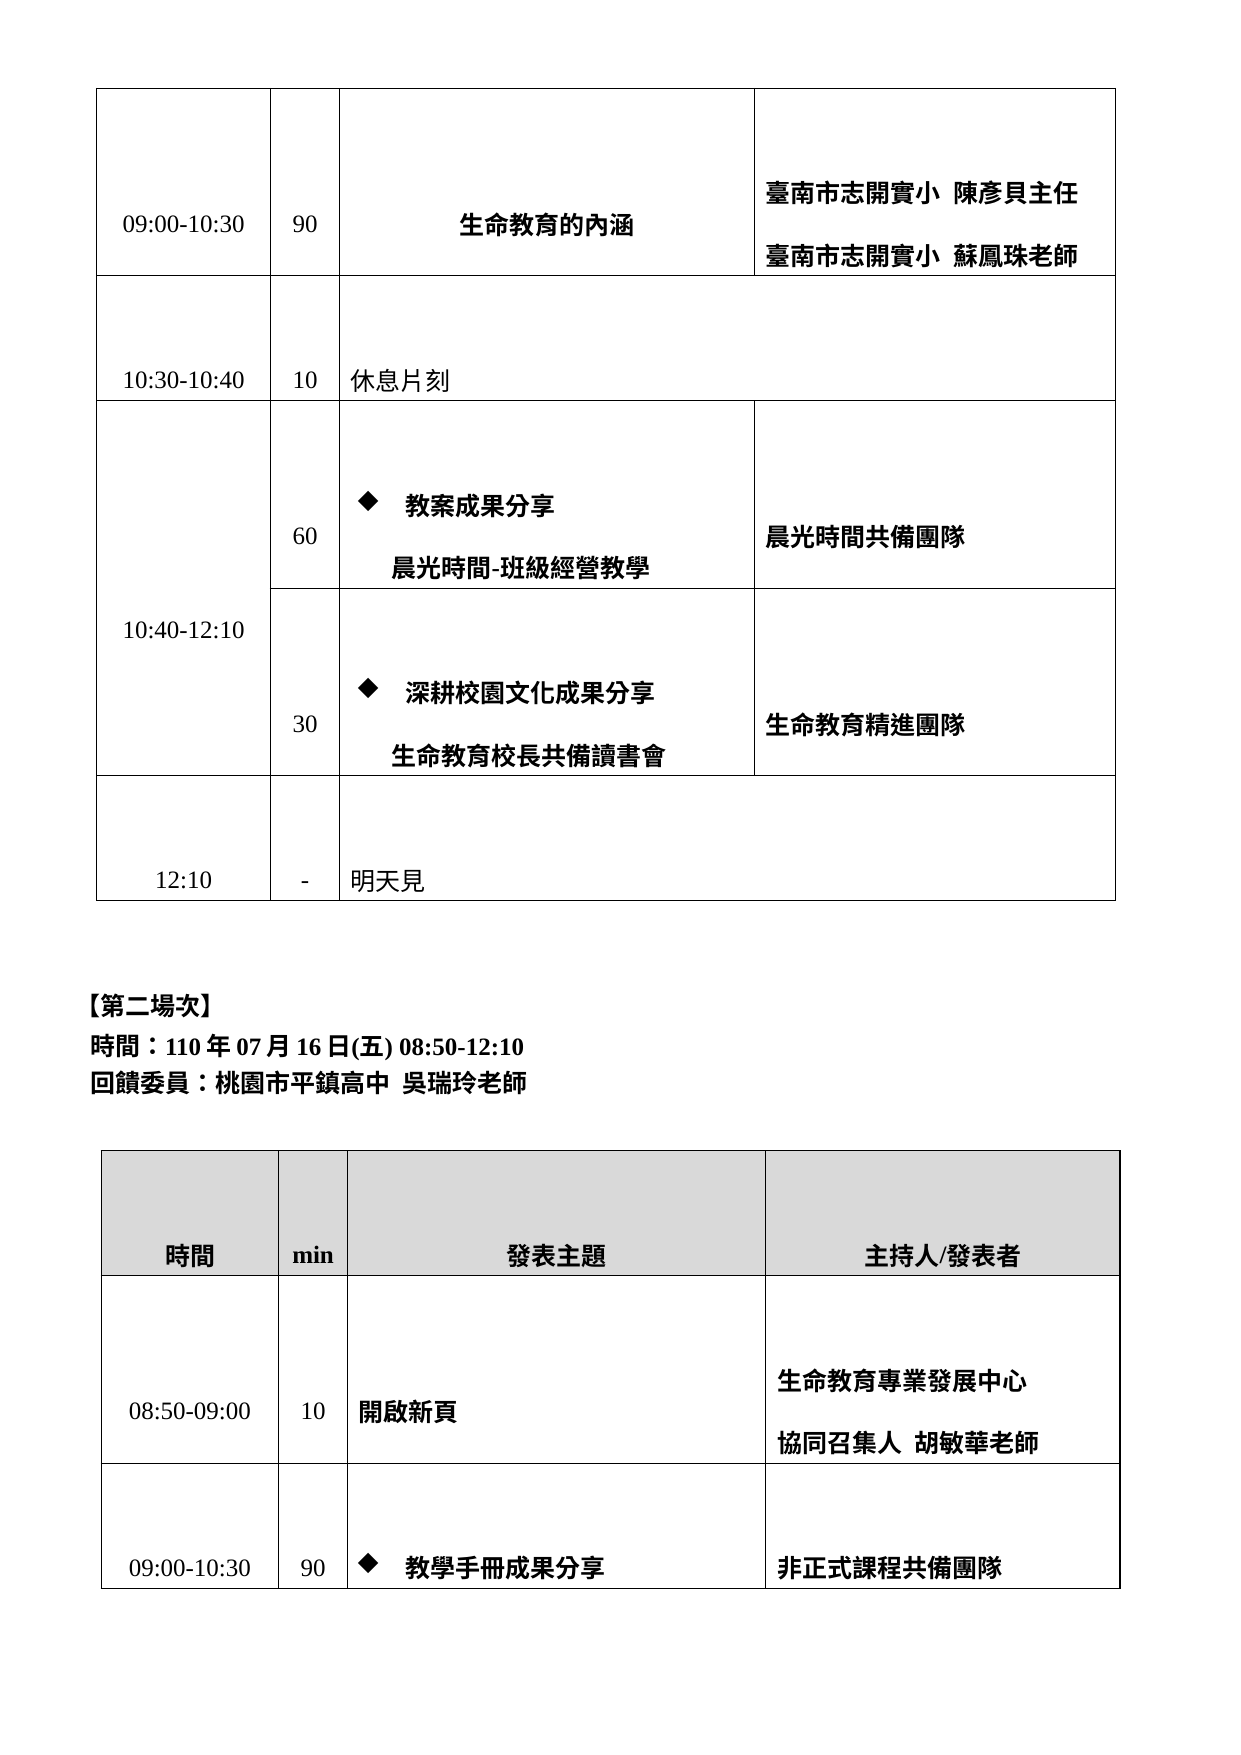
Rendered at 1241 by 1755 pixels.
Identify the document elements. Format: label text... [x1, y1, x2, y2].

table_cell 30 [271, 589, 339, 775]
text 【第二場次】 [75, 963, 1137, 1025]
text 時間：110年07月16日(五) 08:50-12:10 [75, 1025, 1137, 1063]
table_cell 教學手冊成果分享 非正式課程教學分享 [348, 1464, 765, 1588]
table_cell 開啟新頁 [348, 1276, 765, 1463]
table_cell 10:40-12:10 [97, 401, 270, 775]
table_cell 10 [271, 276, 339, 400]
table_cell 臺南市志開實小 陳彥貝主任 臺南市志開實小 蘇鳳珠老師 [755, 89, 1115, 275]
table_cell 09:00-10:30 [102, 1464, 278, 1588]
table_header 時間 [102, 1151, 278, 1275]
table_cell 09:00-10:30 [97, 89, 270, 275]
table_cell - [271, 776, 339, 900]
table_cell 教案成果分享 晨光時間-班級經營教學 [340, 401, 754, 588]
table_cell 晨光時間共備團隊 [755, 401, 1115, 588]
table_header min [279, 1151, 347, 1275]
table_header 發表主題 [348, 1151, 765, 1275]
table_cell 08:50-09:00 [102, 1276, 278, 1463]
text 回饋委員：桃園市平鎮高中 吳瑞玲老師 [75, 1063, 1137, 1100]
table_cell 10:30-10:40 [97, 276, 270, 400]
table_cell 生命教育專業發展中心 協同召集人 胡敏華老師 [766, 1276, 1119, 1463]
table_cell 明天見 [340, 776, 1115, 900]
table_cell 90 [279, 1464, 347, 1588]
table_header 主持人/發表者 [766, 1151, 1119, 1275]
table_cell 深耕校園文化成果分享 生命教育校長共備讀書會 [340, 589, 754, 775]
table_cell 休息片刻 [340, 276, 1115, 400]
table_cell 60 [271, 401, 339, 588]
table_cell 生命教育的內涵 [340, 89, 754, 275]
table_cell 10 [279, 1276, 347, 1463]
table_cell 生命教育精進團隊 [755, 589, 1115, 775]
table_cell 90 [271, 89, 339, 275]
table_cell 12:10 [97, 776, 270, 900]
table_cell 非正式課程共備團隊 [766, 1464, 1119, 1588]
